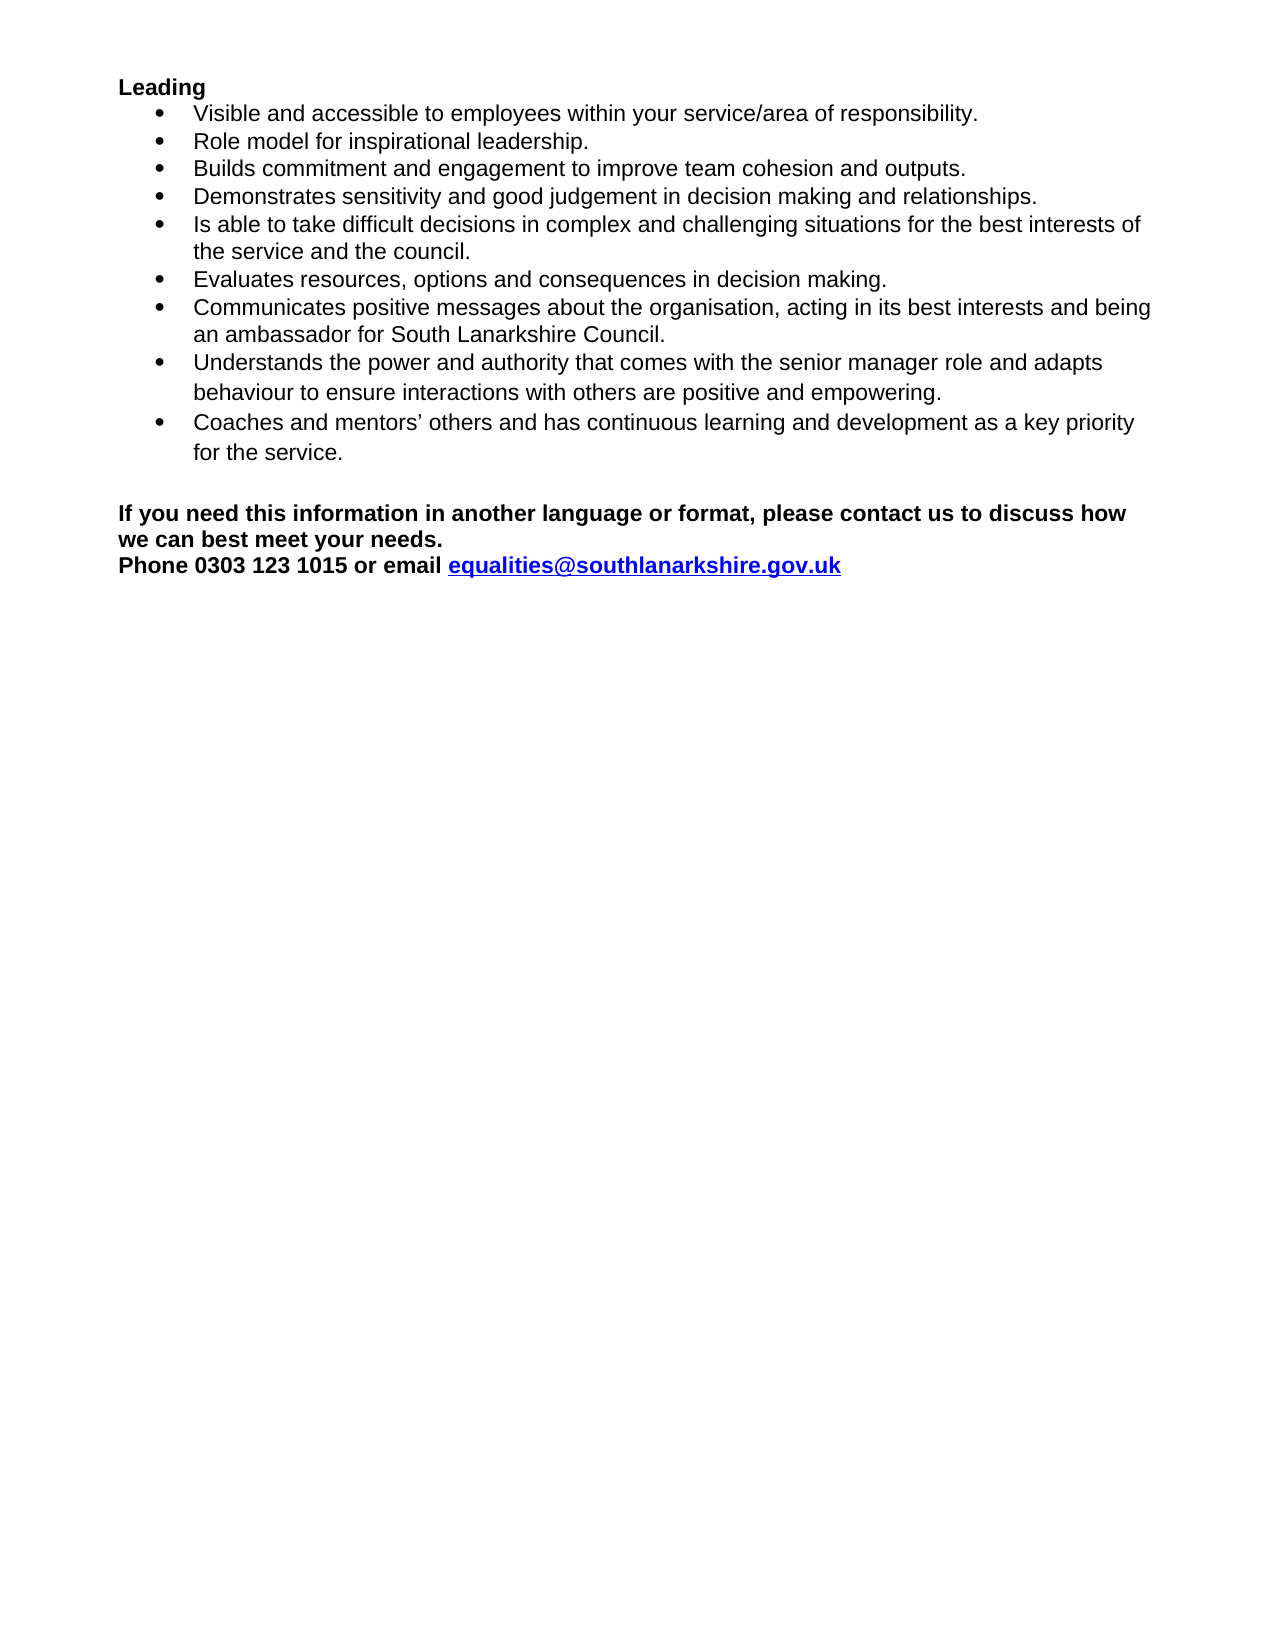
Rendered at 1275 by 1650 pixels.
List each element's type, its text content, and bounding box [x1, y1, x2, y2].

text Leading [118, 74, 1157, 100]
list Demonstrates sensitivity and good judgement in decision making and relationships. [156, 183, 1157, 209]
list Visible and accessible to employees within your service/area of responsibility. [156, 100, 1157, 127]
list Evaluates resources, options and consequences in decision making. [156, 266, 1157, 292]
list Is able to take difficult decisions in complex and challenging situations for the best interests of the service and the council. [156, 211, 1157, 264]
list Builds commitment and engagement to improve team cohesion and outputs. [156, 155, 1157, 182]
text If you need this information in another language or format, please contact us to discuss how we can best meet your needs. [118, 500, 1157, 552]
list Communicates positive messages about the organisation, acting in its best interests and being an ambassador for South Lanarkshire Council. [156, 293, 1157, 347]
text Phone 0303 123 1015 or email equalities@southlanarkshire.gov.uk [118, 552, 1157, 579]
list Coaches and mentors’ others and has continuous learning and development as a key priority for the service. [156, 409, 1157, 466]
list Role model for inspirational leadership. [156, 128, 1157, 154]
list Understands the power and authority that comes with the senior manager role and adapts behaviour to ensure interactions with others are positive and empowering. [156, 349, 1157, 405]
